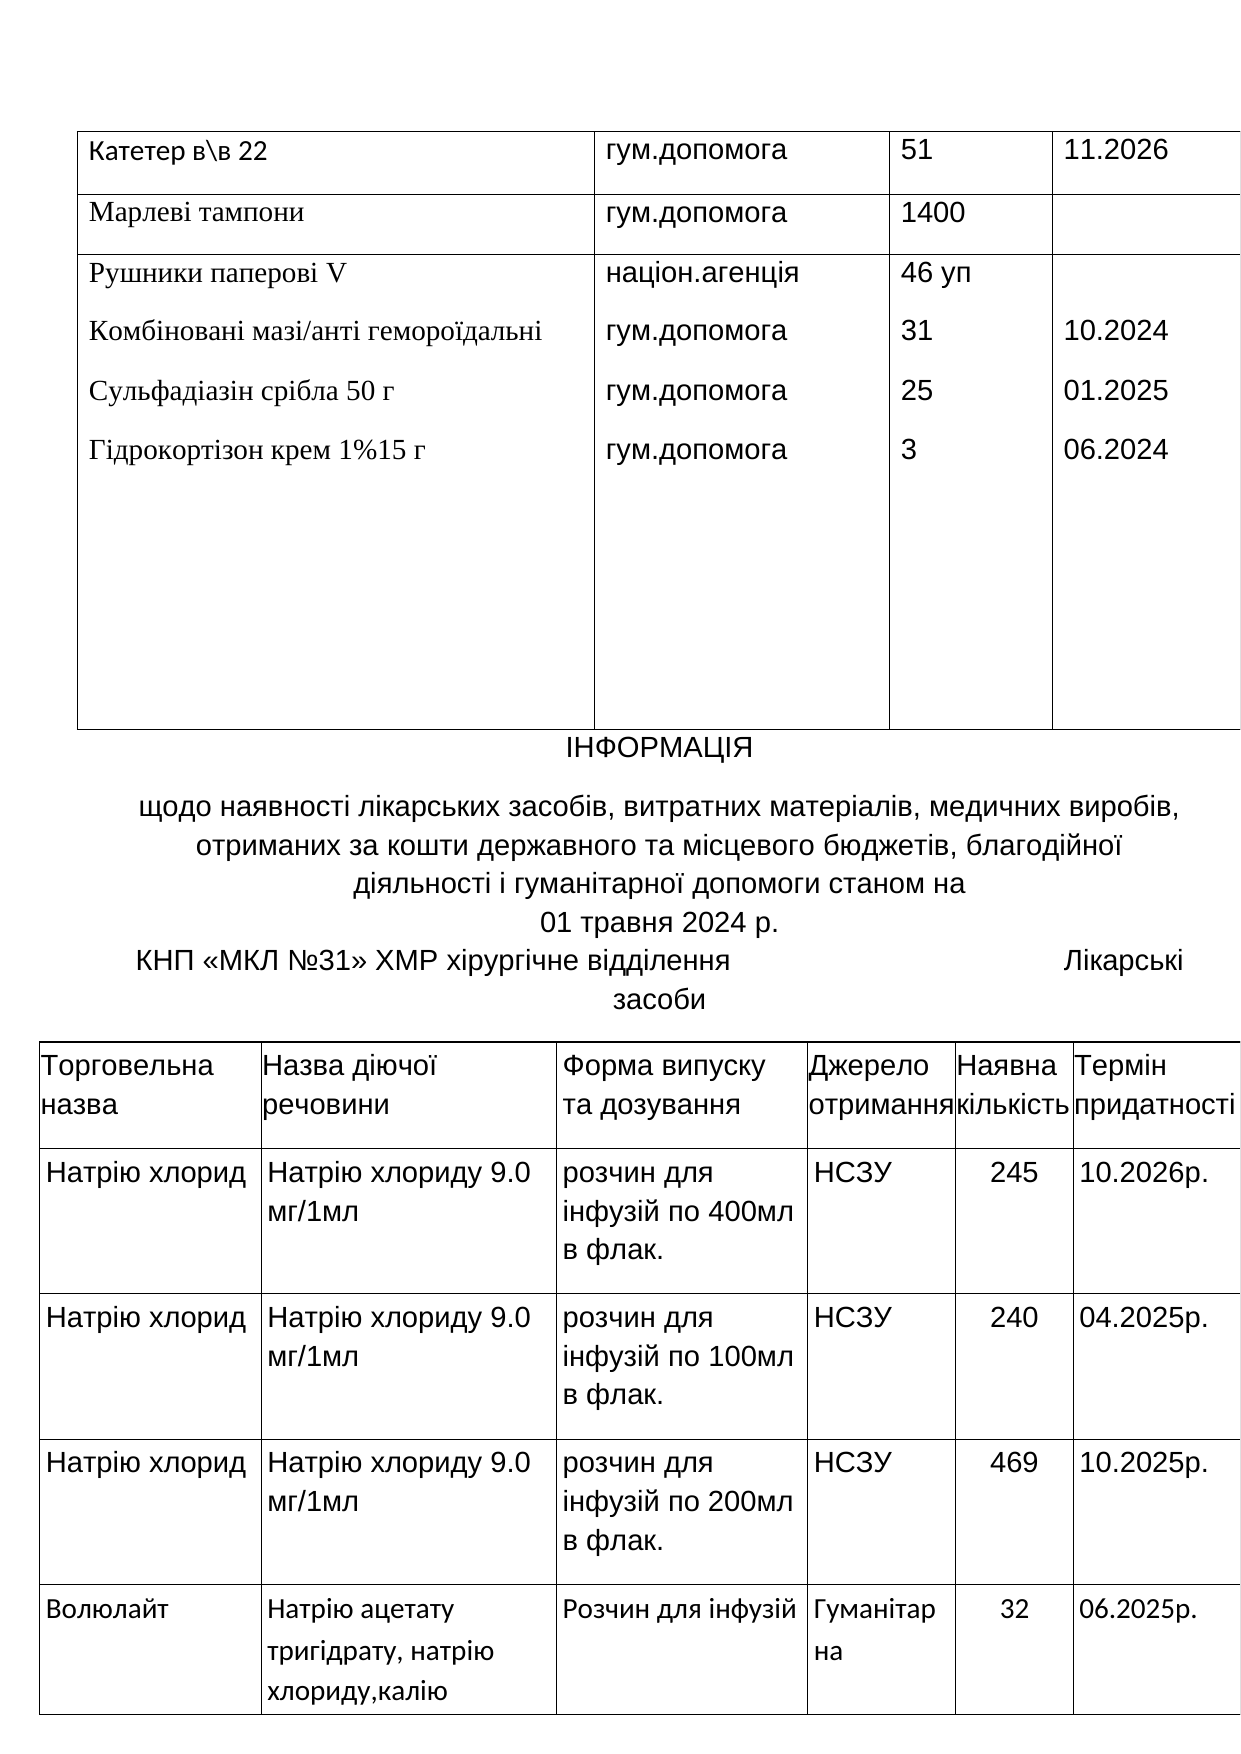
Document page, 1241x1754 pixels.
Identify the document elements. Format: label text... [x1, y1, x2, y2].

table_cell Розчин для інфузій [557, 1585, 807, 1714]
table_cell Гідрокортізон крем 1%15 г [78, 432, 594, 491]
table_cell 31 [890, 313, 1052, 373]
table_cell розчин для інфузій по 400мл в флак. [557, 1149, 807, 1293]
table_cell 04.2025р. [1074, 1294, 1240, 1438]
table_cell 3 [890, 432, 1052, 491]
table_cell розчин для інфузій по 200мл в флак. [557, 1440, 807, 1584]
table_cell Гуманітарна [808, 1585, 955, 1714]
table_cell [1053, 195, 1240, 254]
table_cell [1053, 491, 1240, 551]
table_cell [595, 670, 889, 729]
table_cell 01.2025 [1053, 373, 1240, 432]
table_cell гум.допомога [595, 313, 889, 373]
table_header Джерело отримання [808, 1043, 955, 1148]
table_cell 25 [890, 373, 1052, 432]
table_cell 10.2024 [1053, 313, 1240, 373]
table_cell [78, 610, 594, 669]
table_cell [890, 551, 1052, 610]
table_cell Натрію ацетату тригідрату, натрію хлориду,калію [262, 1585, 556, 1714]
table_cell Натрію хлорид [40, 1149, 261, 1293]
table_cell [890, 670, 1052, 729]
table_header Назва діючої речовини [262, 1043, 556, 1148]
table_cell Марлеві тампони [78, 195, 594, 254]
table_cell [890, 491, 1052, 551]
table_cell націон.агенція [595, 255, 889, 313]
table_cell Катетер в\в 22 [78, 132, 594, 193]
table_cell 1400 [890, 195, 1052, 254]
table_cell 46 уп [890, 255, 1052, 313]
table_cell [1053, 255, 1240, 313]
table_cell [1053, 610, 1240, 669]
table_cell [78, 491, 594, 551]
table_cell [595, 491, 889, 551]
table_cell 240 [956, 1294, 1073, 1438]
table_cell Комбіновані мазі/анті гемороїдальні [78, 313, 594, 373]
table_cell гум.допомога [595, 195, 889, 254]
table_cell [78, 670, 594, 729]
table_cell [1053, 670, 1240, 729]
table_cell Сульфадіазін срібла 50 г [78, 373, 594, 432]
table_cell гум.допомога [595, 132, 889, 193]
table_cell Рушники паперові V [78, 255, 594, 313]
table_cell 10.2025р. [1074, 1440, 1240, 1584]
table_cell НСЗУ [808, 1149, 955, 1293]
table_cell [78, 551, 594, 610]
table_header Торговельна назва [40, 1043, 261, 1148]
table_cell НСЗУ [808, 1294, 955, 1438]
table_cell Натрію хлориду 9.0 мг/1мл [262, 1294, 556, 1438]
table_cell Волюлайт [40, 1585, 261, 1714]
table_cell 32 [956, 1585, 1073, 1714]
table_cell гум.допомога [595, 432, 889, 491]
table_cell гум.допомога [595, 373, 889, 432]
table_header Термін придатності [1074, 1043, 1240, 1148]
text щодо наявності лікарських засобів, витратних матеріалів, медичних виробів, отриманих за кошти державного та місцевого бюджетів, благодійної діяльності і гуманітарної допомоги станом на 01 травня 2024 р. КНП «МКЛ №31» ХМР хірургічне відділення Лікарські засоби [123, 789, 1195, 1016]
table_cell 06.2025р. [1074, 1585, 1240, 1714]
table_cell [890, 610, 1052, 669]
table_cell 469 [956, 1440, 1073, 1584]
text ІНФОРМАЦІЯ [123, 730, 1195, 763]
table_cell 51 [890, 132, 1052, 193]
table_header Наявна кількість [956, 1043, 1073, 1148]
table_cell 10.2026р. [1074, 1149, 1240, 1293]
table_cell [595, 551, 889, 610]
table_cell Натрію хлорид [40, 1294, 261, 1438]
table_cell 06.2024 [1053, 432, 1240, 491]
table_header Форма випуску та дозування [557, 1043, 807, 1148]
table_cell Натрію хлориду 9.0 мг/1мл [262, 1440, 556, 1584]
table_cell 245 [956, 1149, 1073, 1293]
table_cell 11.2026 [1053, 132, 1240, 193]
table_cell НСЗУ [808, 1440, 955, 1584]
table_cell Натрію хлориду 9.0 мг/1мл [262, 1149, 556, 1293]
table_cell Натрію хлорид [40, 1440, 261, 1584]
table_cell [595, 610, 889, 669]
table_cell [1053, 551, 1240, 610]
table_cell розчин для інфузій по 100мл в флак. [557, 1294, 807, 1438]
